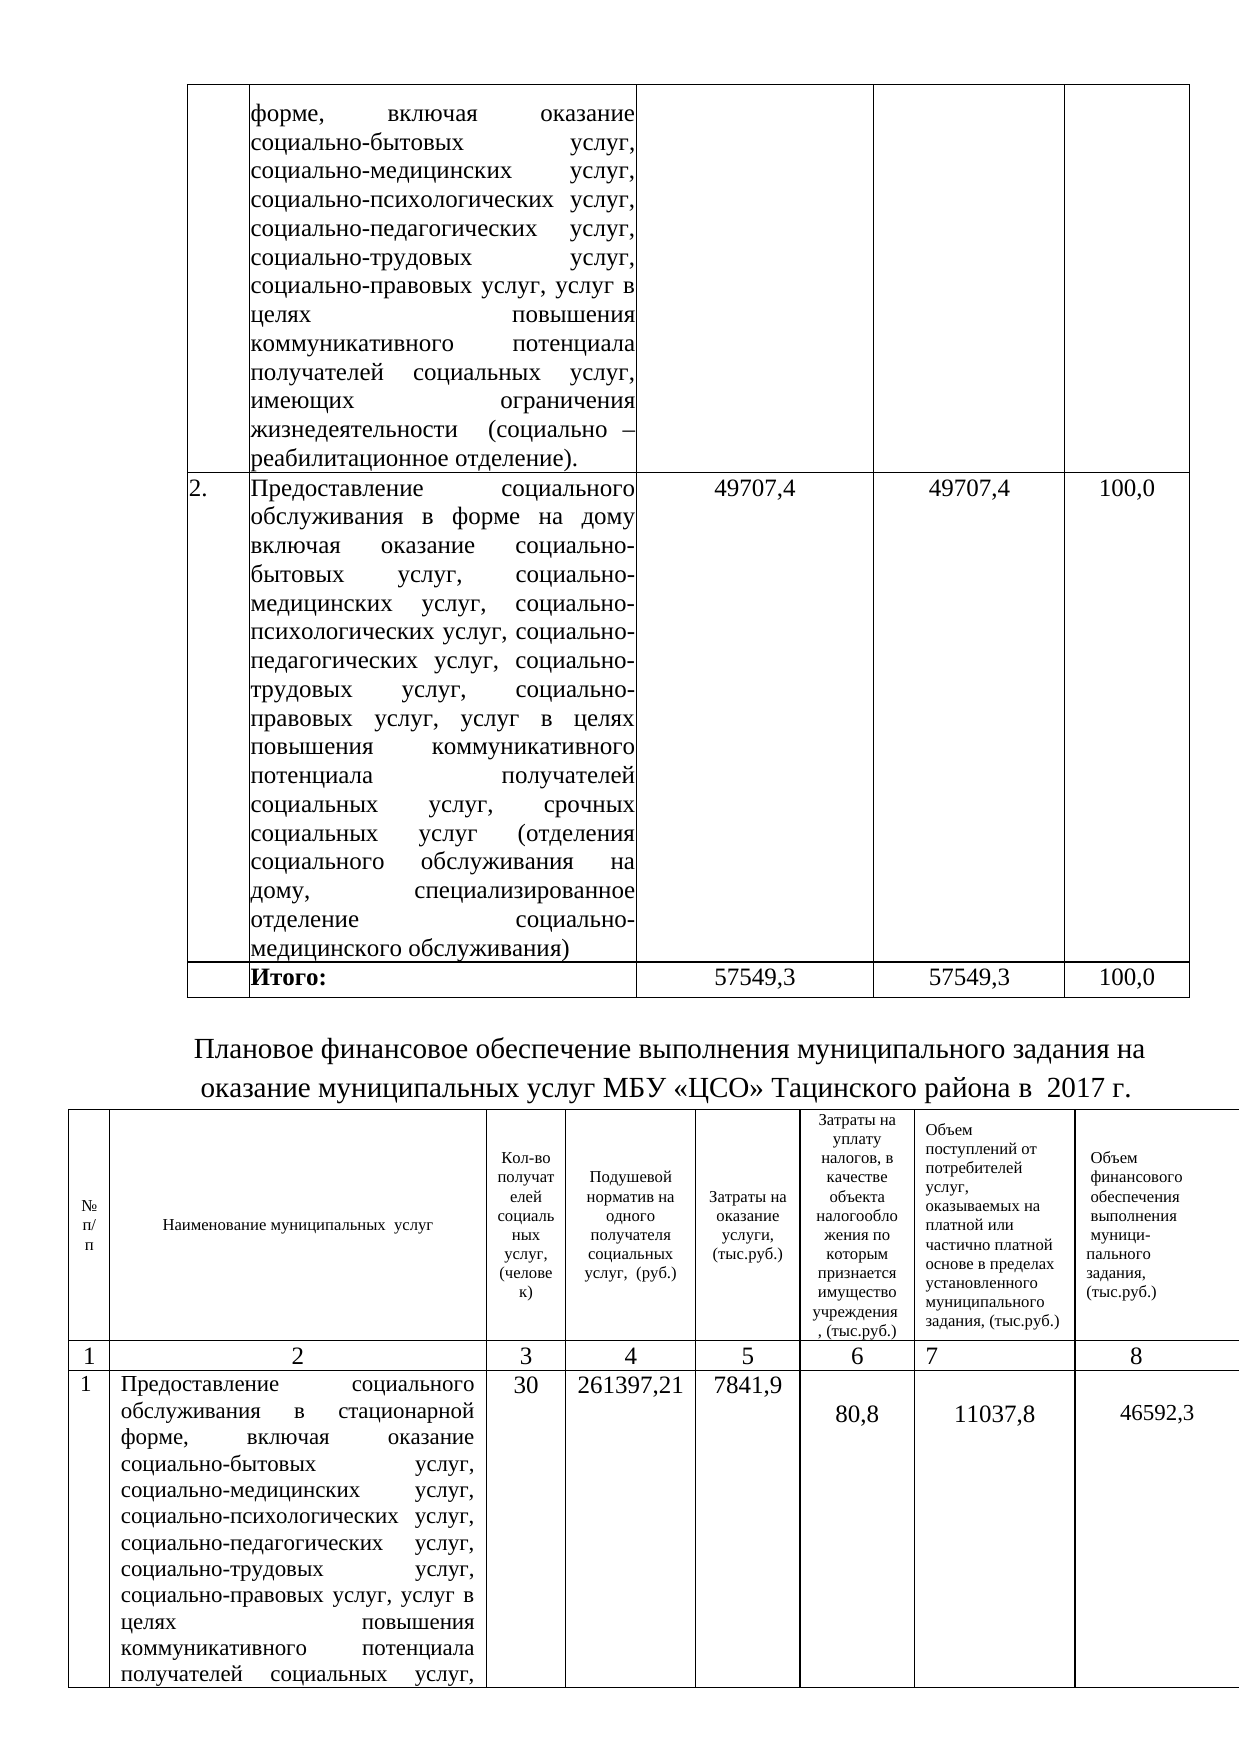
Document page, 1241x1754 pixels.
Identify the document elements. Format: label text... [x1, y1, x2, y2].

table_cell Предоставление социального обслуживания в форме на дому включая оказание социально-бытовых услуг, социально-медицинских услуг, социально-психологических услуг, социально-педагогических услуг, социально-трудовых услуг, социально-правовых услуг, услуг в целях повышения коммуникативного потенциала получателей социальных услуг, срочных социальных услуг (отделения социального обслуживания на дому, специализированное отделение социально-медицинского обслуживания) [250, 473, 636, 961]
table_cell 1 [69, 1341, 109, 1369]
table_header Наименование муниципальных услуг [110, 1110, 486, 1340]
table_cell 4 [566, 1341, 695, 1369]
table_cell Предоставление социального обслуживания в стационарной форме, включая оказание социально-бытовых услуг, социально-медицинских услуг, социально-психологических услуг, социально-педагогических услуг, социально-трудовых услуг, социально-правовых услуг, услуг в целях повышения коммуникативного потенциала получателей социальных услуг, [110, 1371, 486, 1687]
table_header Затраты на оказание услуги, (тыс.руб.) [696, 1110, 799, 1340]
table_cell 11037,8 [915, 1371, 1074, 1687]
table_cell 6 [801, 1341, 914, 1369]
table_cell 2. [188, 473, 249, 961]
table_cell [188, 85, 249, 472]
table_cell [874, 85, 1064, 472]
table_cell 100,0 [1065, 963, 1189, 997]
table_cell 8 [1076, 1341, 1239, 1369]
table_header № п/п [69, 1110, 109, 1340]
text Плановое финансовое обеспечение выполнения муниципального задания на оказание муниципальных услуг МБУ «ЦСО» Тацинского района в 2017 г. [187, 1032, 1152, 1104]
table_cell [637, 85, 873, 472]
table_cell 46592,3 [1076, 1371, 1239, 1687]
table_cell [1065, 85, 1189, 472]
table_cell [188, 963, 249, 997]
table_cell Итого: [250, 963, 636, 997]
table_cell 57549,3 [874, 963, 1064, 997]
table_cell 2 [110, 1341, 486, 1369]
table_cell 5 [696, 1341, 799, 1369]
table_cell 100,0 [1065, 473, 1189, 961]
table_cell 7841,9 [696, 1371, 799, 1687]
table_cell 49707,4 [637, 473, 873, 961]
table_cell форме, включая оказание социально-бытовых услуг, социально-медицинских услуг, социально-психологических услуг, социально-педагогических услуг, социально-трудовых услуг, социально-правовых услуг, услуг в целях повышения коммуникативного потенциала получателей социальных услуг, имеющих ограничения жизнедеятельности (социально – реабилитационное отделение). [250, 85, 636, 472]
table_cell 3 [487, 1341, 565, 1369]
table_header Объем поступлений от потребителей услуг, оказываемых на платной или частично платной основе в пределах установленного муниципального задания, (тыс.руб.) [915, 1110, 1074, 1340]
table_cell 7 [915, 1341, 1074, 1369]
table_header Кол-во получателей социальных услуг, (человек) [487, 1110, 565, 1340]
table_cell 1 [69, 1371, 109, 1687]
table_cell 57549,3 [637, 963, 873, 997]
table_header Затраты на уплату налогов, в качестве объекта налогообложения по которым признается имущество учреждения , (тыс.руб.) [801, 1110, 914, 1340]
table_cell 49707,4 [874, 473, 1064, 961]
table_header Подушевой норматив на одного получателя социальных услуг, (руб.) [566, 1110, 695, 1340]
table_cell 30 [487, 1371, 565, 1687]
table_cell 261397,21 [566, 1371, 695, 1687]
table_cell 80,8 [801, 1371, 914, 1687]
table_header Объем финансового обеспечения выполнения муници- пального задания, (тыс.руб.) [1076, 1110, 1239, 1340]
